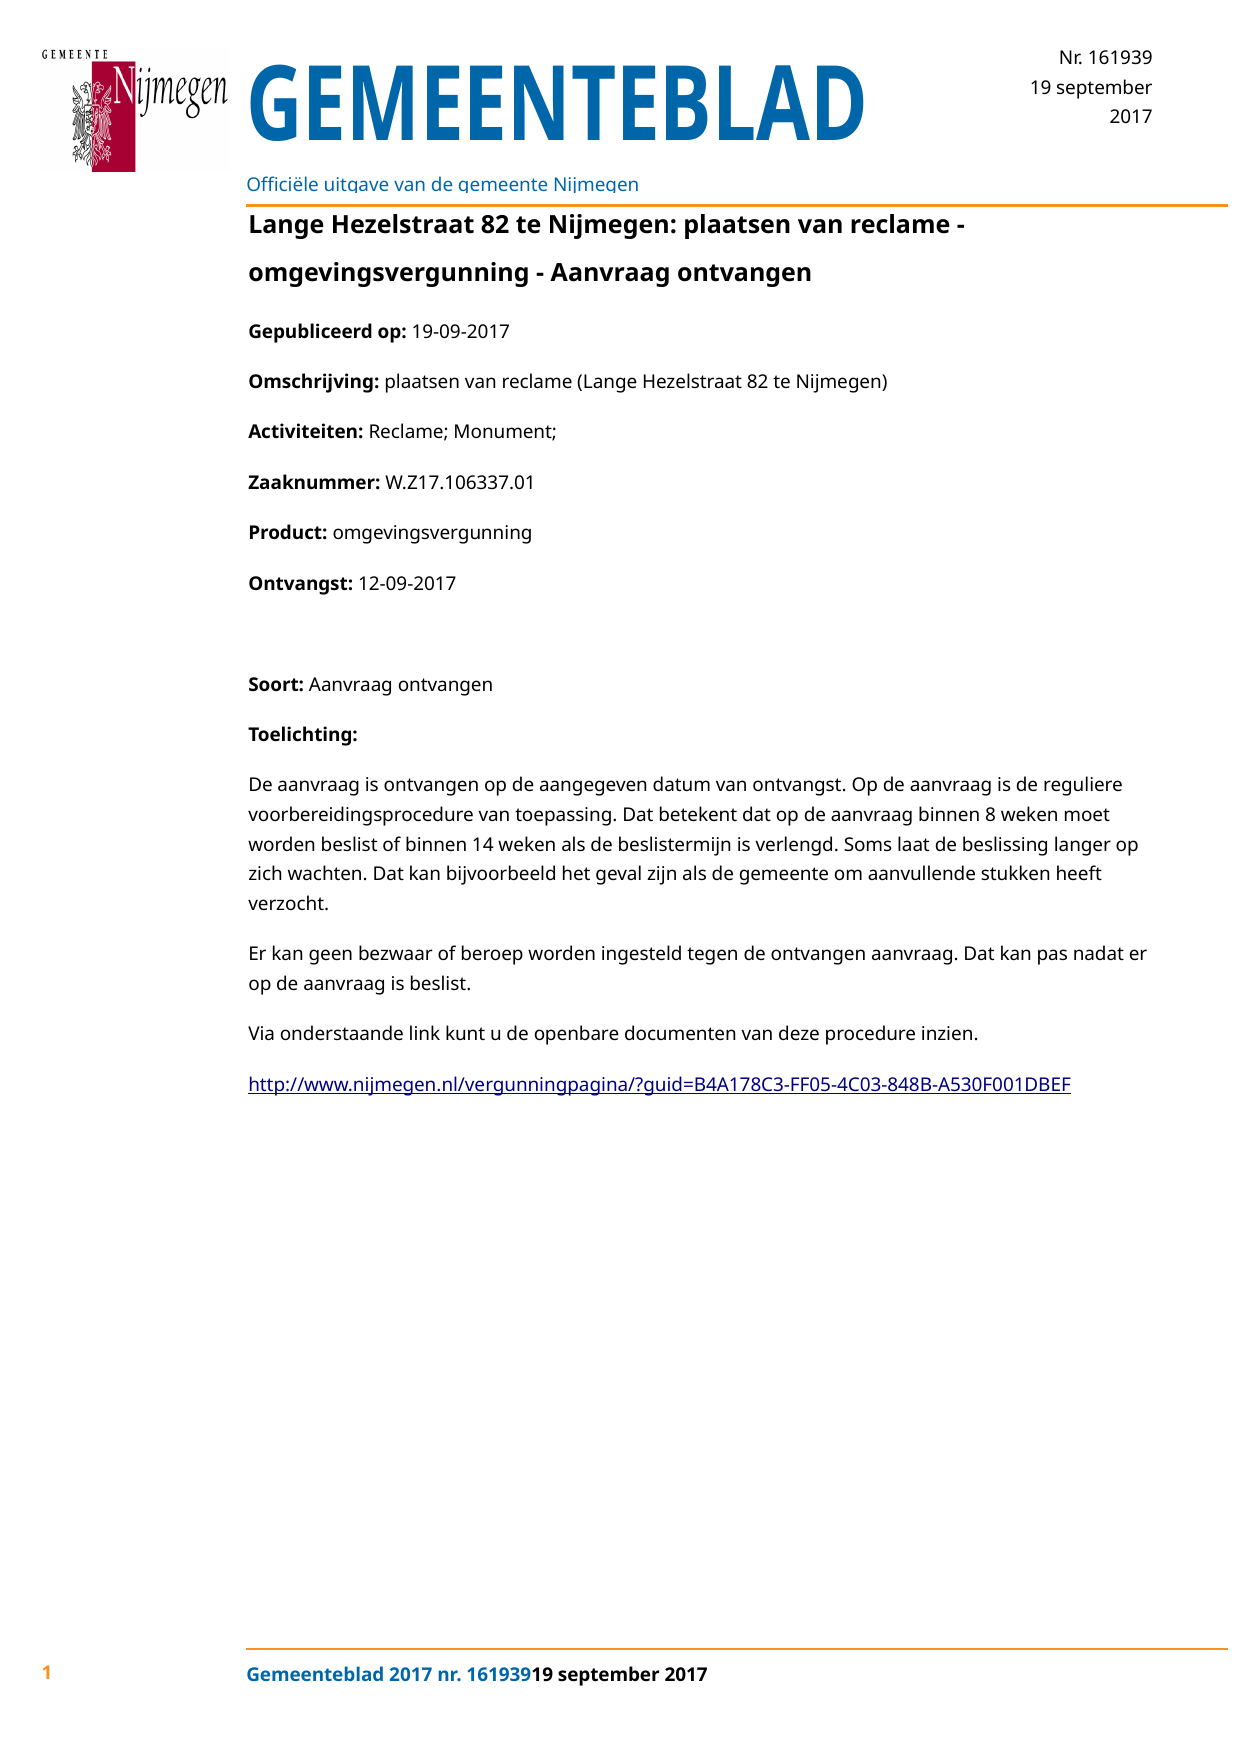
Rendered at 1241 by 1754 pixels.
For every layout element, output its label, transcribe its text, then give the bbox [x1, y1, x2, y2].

text De aanvraag is ontvangen op de aangegeven datum van ontvangst. Op de aanvraag is de reguliere voorbereidingsprocedure van toepassing. Dat betekent dat op de aanvraag binnen 8 weken moet worden beslist of binnen 14 weken als de beslistermijn is verlengd. Soms laat de beslissing langer op zich wachten. Dat kan bijvoorbeeld het geval zijn als de gemeente om aanvullende stukken heeft verzocht. [248, 772, 1152, 916]
text http://www.nijmegen.nl/vergunningpagina/?guid=B4A178C3-FF05-4C03-848B-A530F001DBEF [248, 1071, 1152, 1097]
text Toelichting: [248, 721, 1152, 747]
text Zaaknummer: W.Z17.106337.01 [248, 469, 1152, 495]
text Soort: Aanvraag ontvangen [248, 671, 1152, 697]
text Lange Hezelstraat 82 te Nijmegen: plaatsen van reclame - omgevingsvergunning - Aanvraag ontvangen [248, 207, 1152, 288]
text Gepubliceerd op: 19-09-2017 [248, 318, 1152, 344]
picture [41, 47, 231, 172]
text Er kan geen bezwaar of beroep worden ingesteld tegen de ontvangen aanvraag. Dat kan pas nadat er op de aanvraag is beslist. [248, 940, 1152, 996]
text Ontvangst: 12-09-2017 [248, 570, 1152, 596]
text Omschrijving: plaatsen van reclame (Lange Hezelstraat 82 te Nijmegen) [248, 368, 1152, 394]
text Via onderstaande link kunt u de openbare documenten van deze procedure inzien. [248, 1020, 1152, 1046]
text Activiteiten: Reclame; Monument; [248, 419, 1152, 444]
text Product: omgevingsvergunning [248, 519, 1152, 545]
